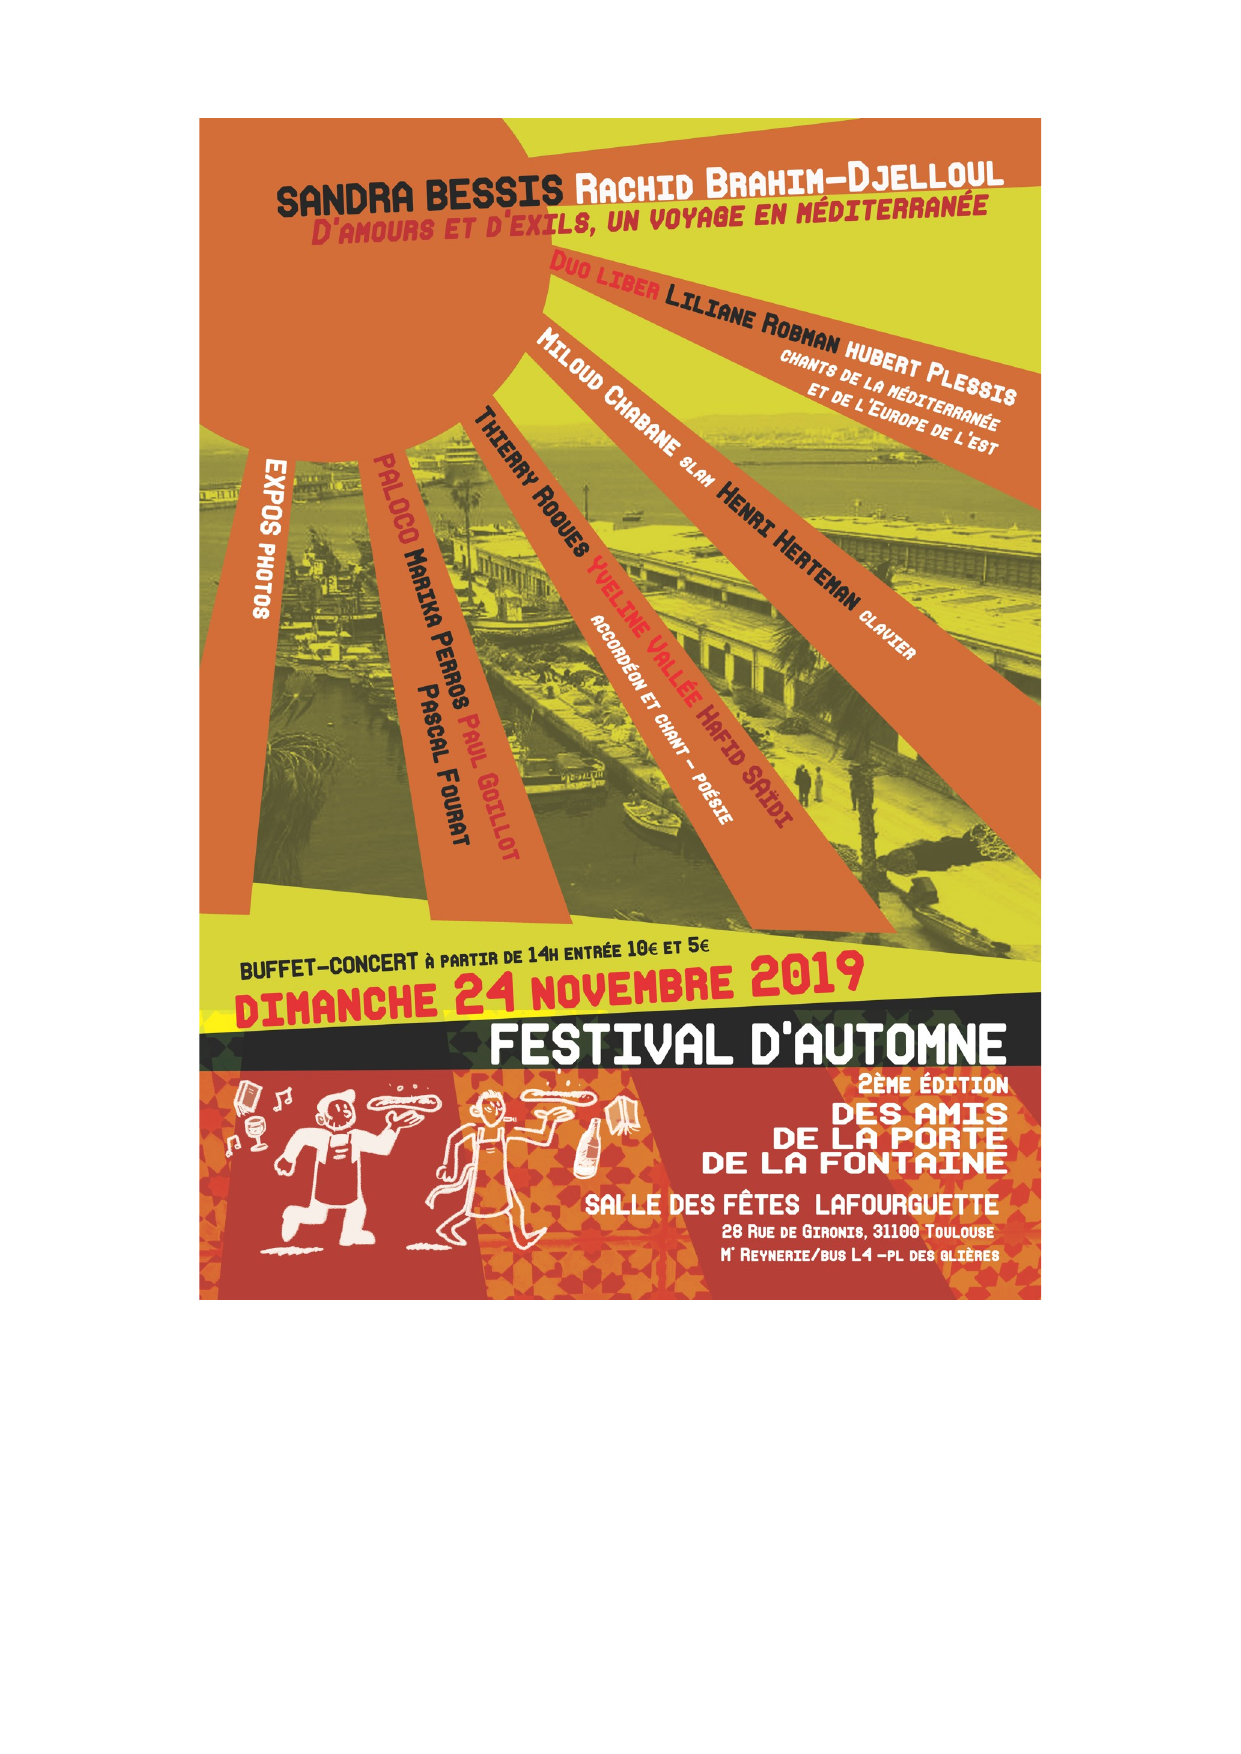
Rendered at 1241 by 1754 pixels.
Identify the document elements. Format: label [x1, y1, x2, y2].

picture [199, 118, 1042, 1300]
